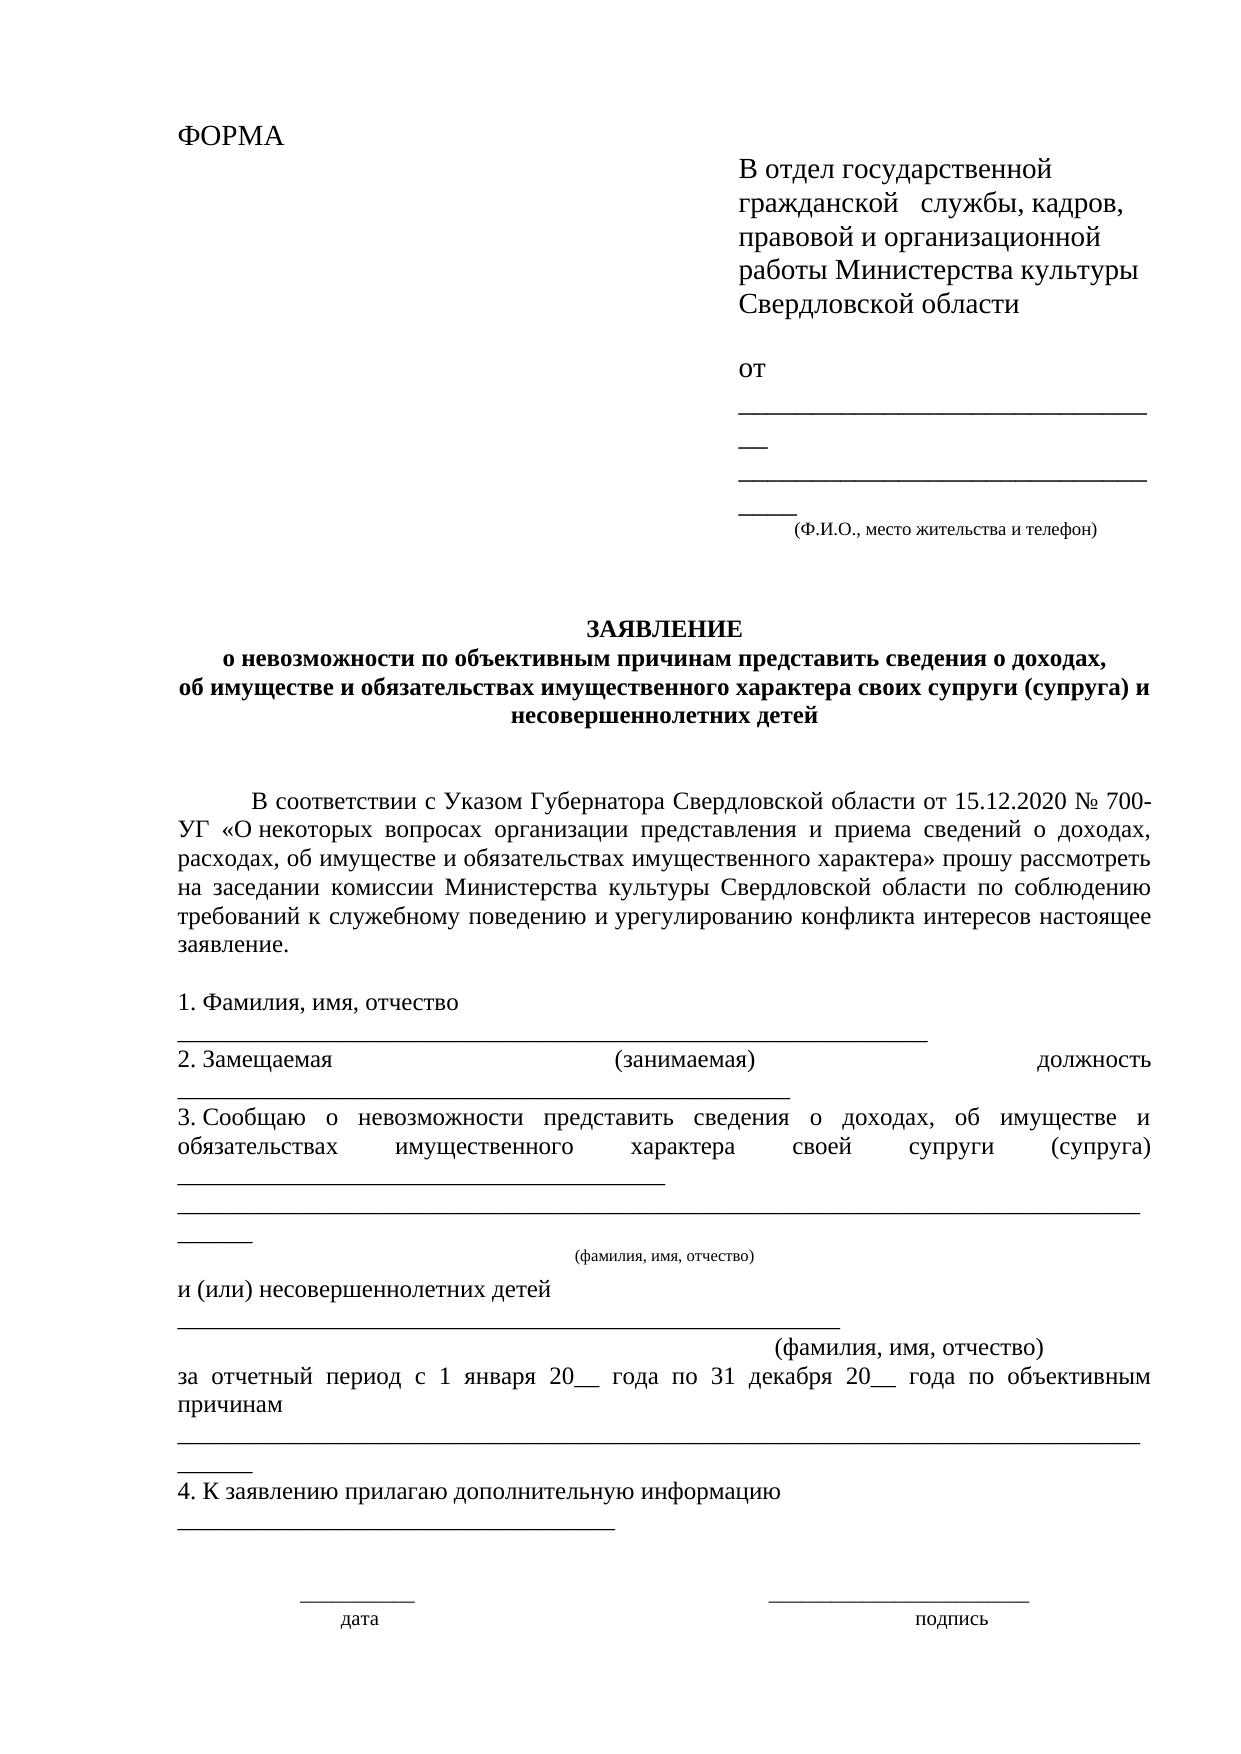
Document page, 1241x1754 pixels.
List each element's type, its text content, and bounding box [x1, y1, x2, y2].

text ФОРМА [177, 118, 1152, 152]
text дата подпись [177, 1605, 1152, 1629]
text ___________________________________________________________________________________ [177, 1188, 1152, 1246]
text от ______________________________ [738, 351, 1152, 451]
text 3. Сообщаю о невозможности представить сведения о доходах, об имуществе и обязательствах имущественного характера своей супруги (супруга) _______________________________________ [177, 1102, 1152, 1188]
text В отдел государственной гражданской службы, кадров, правовой и организационной работы Министерства культуры Свердловской области [738, 152, 1152, 319]
text (фамилия, имя, отчество) [177, 1246, 1152, 1274]
text В соответствии с Указом Губернатора Свердловской области от 15.12.2020 № 700-УГ «О некоторых вопросах организации представления и приема сведений о доходах, расходах, об имуществе и обязательствах имущественного характера» прошу рассмотреть на заседании комиссии Министерства культуры Свердловской области по соблюдению требований к служебному поведению и урегулированию конфликта интересов настоящее заявление. [177, 786, 1152, 958]
text о невозможности по объективным причинам представить сведения о доходах, об имуществе и обязательствах имущественного характера своих супруги (супруга) и несовершеннолетних детей [177, 643, 1152, 729]
text и (или) несовершеннолетних детей _____________________________________________________ [177, 1274, 1152, 1332]
text ________________________________ [738, 451, 1152, 518]
text 1. Фамилия, имя, отчество ____________________________________________________________ [177, 987, 1152, 1044]
text 2. Замещаемая (занимаемая) должность _________________________________________________ [177, 1044, 1152, 1102]
text (Ф.И.О., место жительства и телефон) [738, 518, 1152, 552]
text за отчетный период с 1 января 20__ года по 31 декабря 20__ года по объективным причинам ___________________________________________________________________________________ [177, 1361, 1152, 1476]
text 4. К заявлению прилагаю дополнительную информацию ___________________________________ [177, 1476, 1152, 1533]
text (фамилия, имя, отчество) [694, 1332, 1152, 1361]
text ЗАЯВЛЕНИЕ [177, 614, 1152, 643]
text ___________ _________________________ [177, 1581, 1152, 1605]
